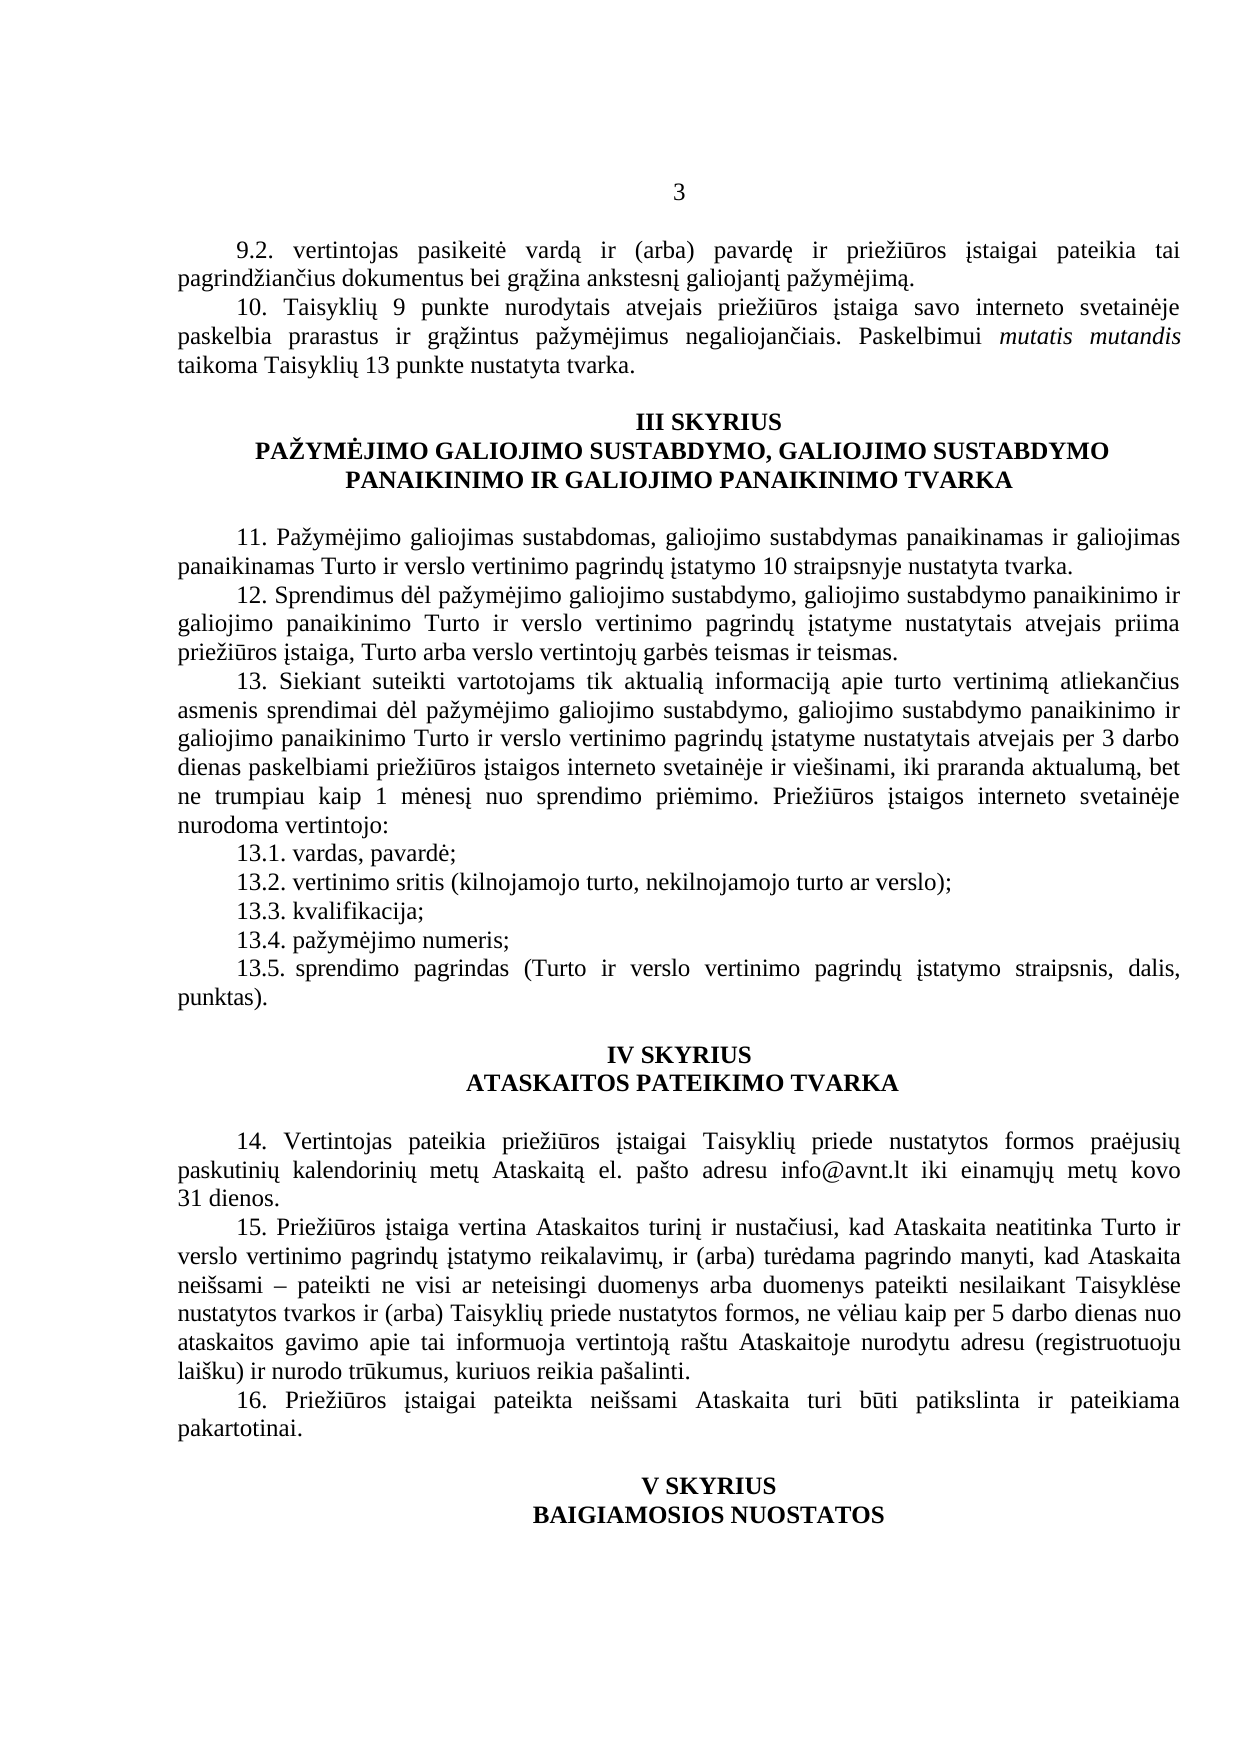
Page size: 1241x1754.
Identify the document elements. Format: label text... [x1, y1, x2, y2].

text 13.1. vardas, pavardė; [177, 838, 1181, 867]
text 15. Priežiūros įstaiga vertina Ataskaitos turinį ir nustačiusi, kad Ataskaita neatitinka Turto ir verslo vertinimo pagrindų įstatymo reikalavimų, ir (arba) turėdama pagrindo manyti, kad Ataskaita neišsami – pateikti ne visi ar neteisingi duomenys arba duomenys pateikti nesilaikant Taisyklėse nustatytos tvarkos ir (arba) Taisyklių priede nustatytos formos, ne vėliau kaip per 5 darbo dienas nuo ataskaitos gavimo apie tai informuoja vertintoją raštu Ataskaitoje nurodytu adresu (registruotuoju laišku) ir nurodo trūkumus, kuriuos reikia pašalinti. [177, 1212, 1181, 1385]
text 16. Priežiūros įstaigai pateikta neišsami Ataskaita turi būti patikslinta ir pateikiama pakartotinai. [177, 1385, 1181, 1442]
text III SKYRIUS [177, 407, 1181, 436]
text 13.3. kvalifikacija; [177, 896, 1181, 925]
text 11. Pažymėjimo galiojimas sustabdomas, galiojimo sustabdymas panaikinamas ir galiojimas panaikinamas Turto ir verslo vertinimo pagrindų įstatymo 10 straipsnyje nustatyta tvarka. [177, 522, 1181, 580]
text IV SKYRIUS [177, 1040, 1181, 1068]
text 13.2. vertinimo sritis (kilnojamojo turto, nekilnojamojo turto ar verslo); [177, 867, 1181, 896]
text PAŽYMĖJIMO GALIOJIMO SUSTABDYMO, GALIOJIMO SUSTABDYMO PANAIKINIMO IR GALIOJIMO PANAIKINIMO TVARKA [177, 436, 1181, 493]
text 14. Vertintojas pateikia priežiūros įstaigai Taisyklių priede nustatytos formos praėjusių paskutinių kalendorinių metų Ataskaitą el. pašto adresu info@avnt.lt iki einamųjų metų kovo 31 dienos. [177, 1126, 1181, 1212]
text V SKYRIUS [177, 1471, 1181, 1500]
text BAIGIAMOSIOS NUOSTATOS [177, 1500, 1181, 1528]
text 13.4. pažymėjimo numeris; [177, 925, 1181, 953]
text 12. Sprendimus dėl pažymėjimo galiojimo sustabdymo, galiojimo sustabdymo panaikinimo ir galiojimo panaikinimo Turto ir verslo vertinimo pagrindų įstatyme nustatytais atvejais priima priežiūros įstaiga, Turto arba verslo vertintojų garbės teismas ir teismas. [177, 580, 1181, 666]
text ATASKAITOS PATEIKIMO TVARKA [177, 1068, 1181, 1097]
text 10. Taisyklių 9 punkte nurodytais atvejais priežiūros įstaiga savo interneto svetainėje paskelbia prarastus ir grąžintus pažymėjimus negaliojančiais. Paskelbimui mutatis mutandis taikoma Taisyklių 13 punkte nustatyta tvarka. [177, 292, 1181, 378]
text 13.5. sprendimo pagrindas (Turto ir verslo vertinimo pagrindų įstatymo straipsnis, dalis, punktas). [177, 953, 1181, 1011]
text 9.2. vertintojas pasikeitė vardą ir (arba) pavardę ir priežiūros įstaigai pateikia tai pagrindžiančius dokumentus bei grąžina ankstesnį galiojantį pažymėjimą. [177, 235, 1181, 292]
text 13. Siekiant suteikti vartotojams tik aktualią informaciją apie turto vertinimą atliekančius asmenis sprendimai dėl pažymėjimo galiojimo sustabdymo, galiojimo sustabdymo panaikinimo ir galiojimo panaikinimo Turto ir verslo vertinimo pagrindų įstatyme nustatytais atvejais per 3 darbo dienas paskelbiami priežiūros įstaigos interneto svetainėje ir viešinami, iki praranda aktualumą, bet ne trumpiau kaip 1 mėnesį nuo sprendimo priėmimo. Priežiūros įstaigos interneto svetainėje nurodoma vertintojo: [177, 666, 1181, 838]
